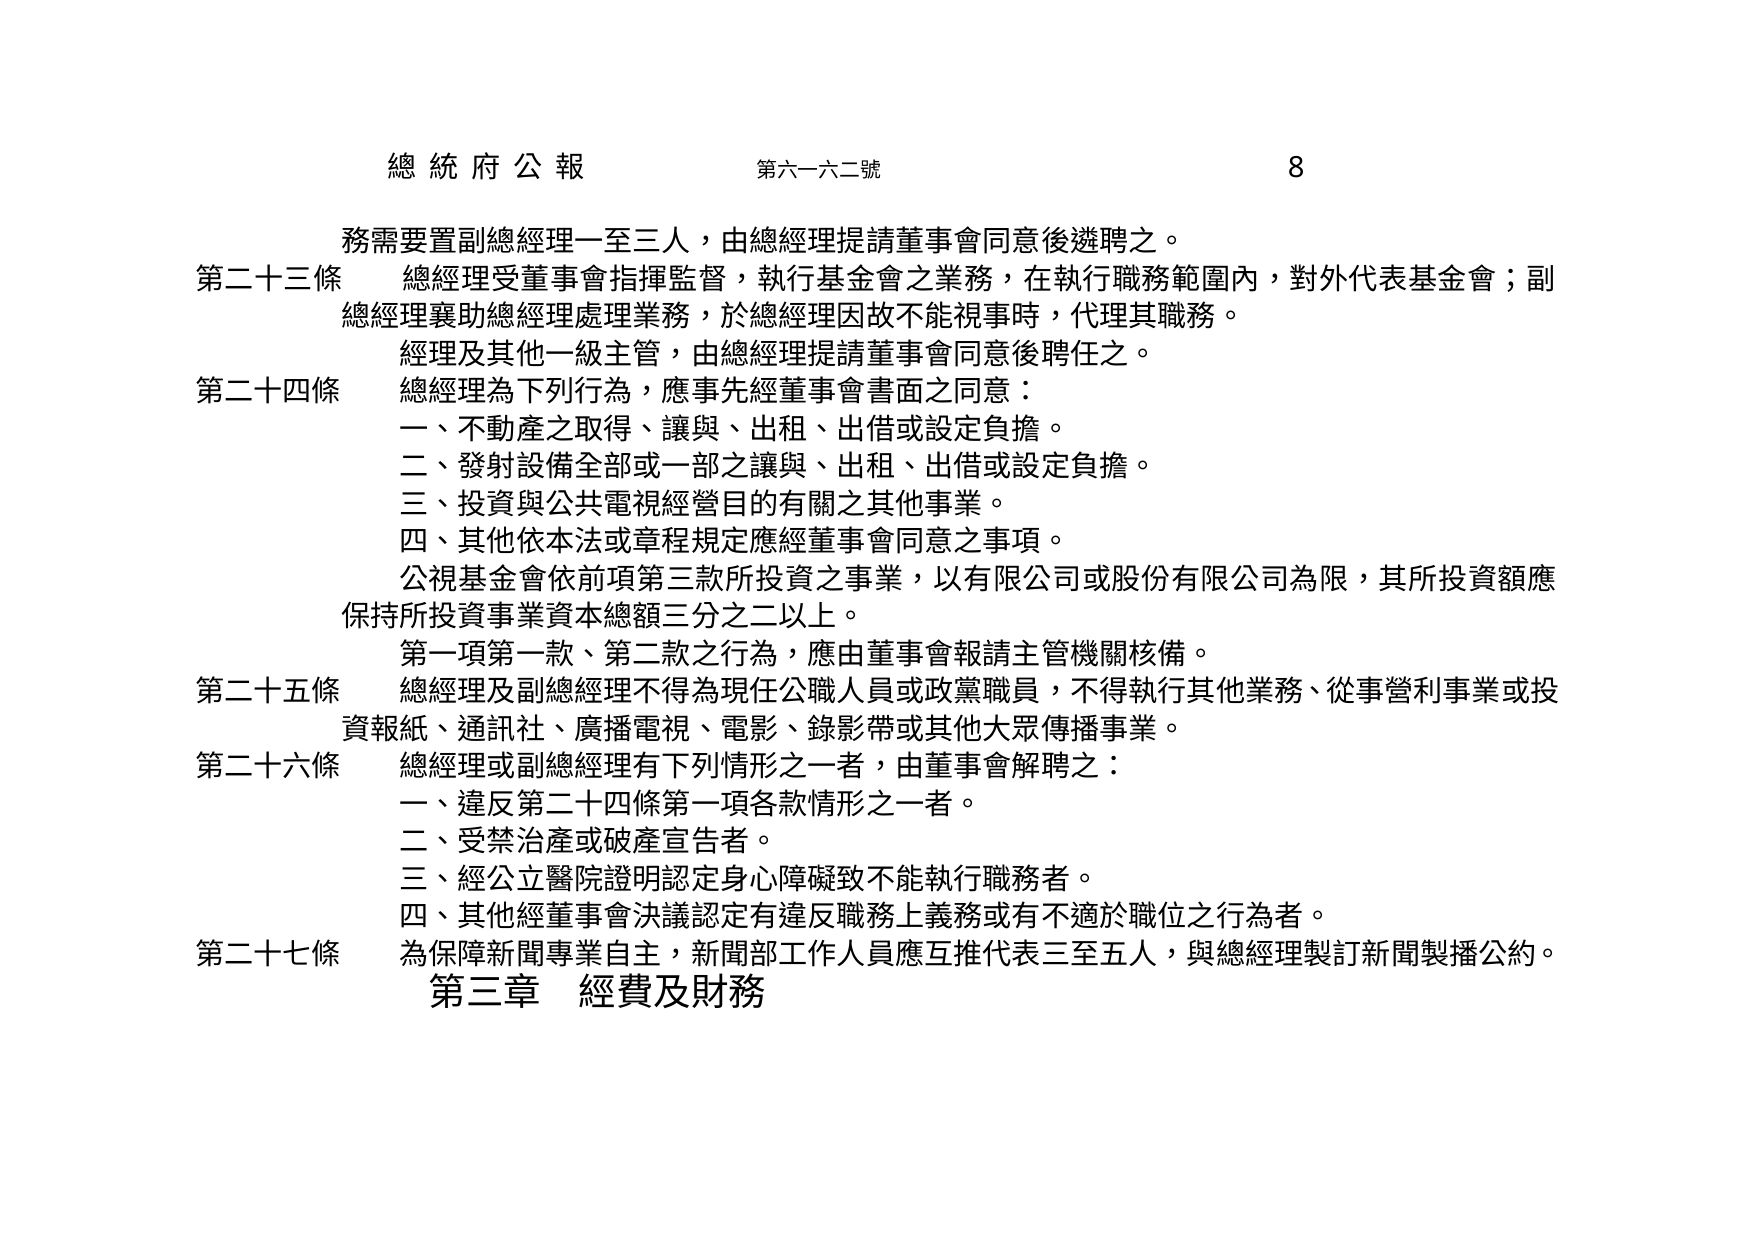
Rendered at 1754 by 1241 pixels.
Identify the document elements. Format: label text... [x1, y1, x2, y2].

text 公視基金會依前項第三款所投資之事業，以有限公司或股份有限公司為限，其所投資額應保持所投資事業資本總額三分之二以上。 [341, 559, 1559, 634]
text 第一項第一款、第二款之行為，應由董事會報請主管機關核備。 [341, 634, 1559, 672]
text 第二十三條 總經理受董事會指揮監督，執行基金會之業務，在執行職務範圍內，對外代表基金會；副總經理襄助總經理處理業務，於總經理因故不能視事時，代理其職務。 [195, 259, 1559, 334]
text 二、發射設備全部或一部之讓與、出租、出借或設定負擔。 [399, 447, 1559, 484]
text 第二十四條 總經理為下列行為，應事先經董事會書面之同意： [195, 372, 1559, 409]
text 第二十七條 為保障新聞專業自主，新聞部工作人員應互推代表三至五人，與總經理製訂新聞製播公約。 [195, 934, 1559, 972]
text 四、其他經董事會決議認定有違反職務上義務或有不適於職位之行為者。 [399, 897, 1559, 934]
text 三、經公立醫院證明認定身心障礙致不能執行職務者。 [399, 859, 1559, 897]
text 第二十五條 總經理及副總經理不得為現任公職人員或政黨職員，不得執行其他業務、從事營利事業或投資報紙、通訊社、廣播電視、電影、錄影帶或其他大眾傳播事業。 [195, 672, 1559, 747]
text 經理及其他一級主管，由總經理提請董事會同意後聘任之。 [341, 334, 1559, 372]
text 務需要置副總經理一至三人，由總經理提請董事會同意後遴聘之。 [195, 222, 1559, 259]
text 一、不動產之取得、讓與、出租、出借或設定負擔。 [399, 409, 1559, 447]
text 第三章 經費及財務 [428, 972, 1559, 1013]
text 二、受禁治產或破產宣告者。 [399, 822, 1559, 859]
text 一、違反第二十四條第一項各款情形之一者。 [399, 784, 1559, 822]
text 四、其他依本法或章程規定應經董事會同意之事項。 [399, 522, 1559, 559]
text 第二十六條 總經理或副總經理有下列情形之一者，由董事會解聘之： [195, 747, 1559, 784]
text 三、投資與公共電視經營目的有關之其他事業。 [399, 484, 1559, 522]
